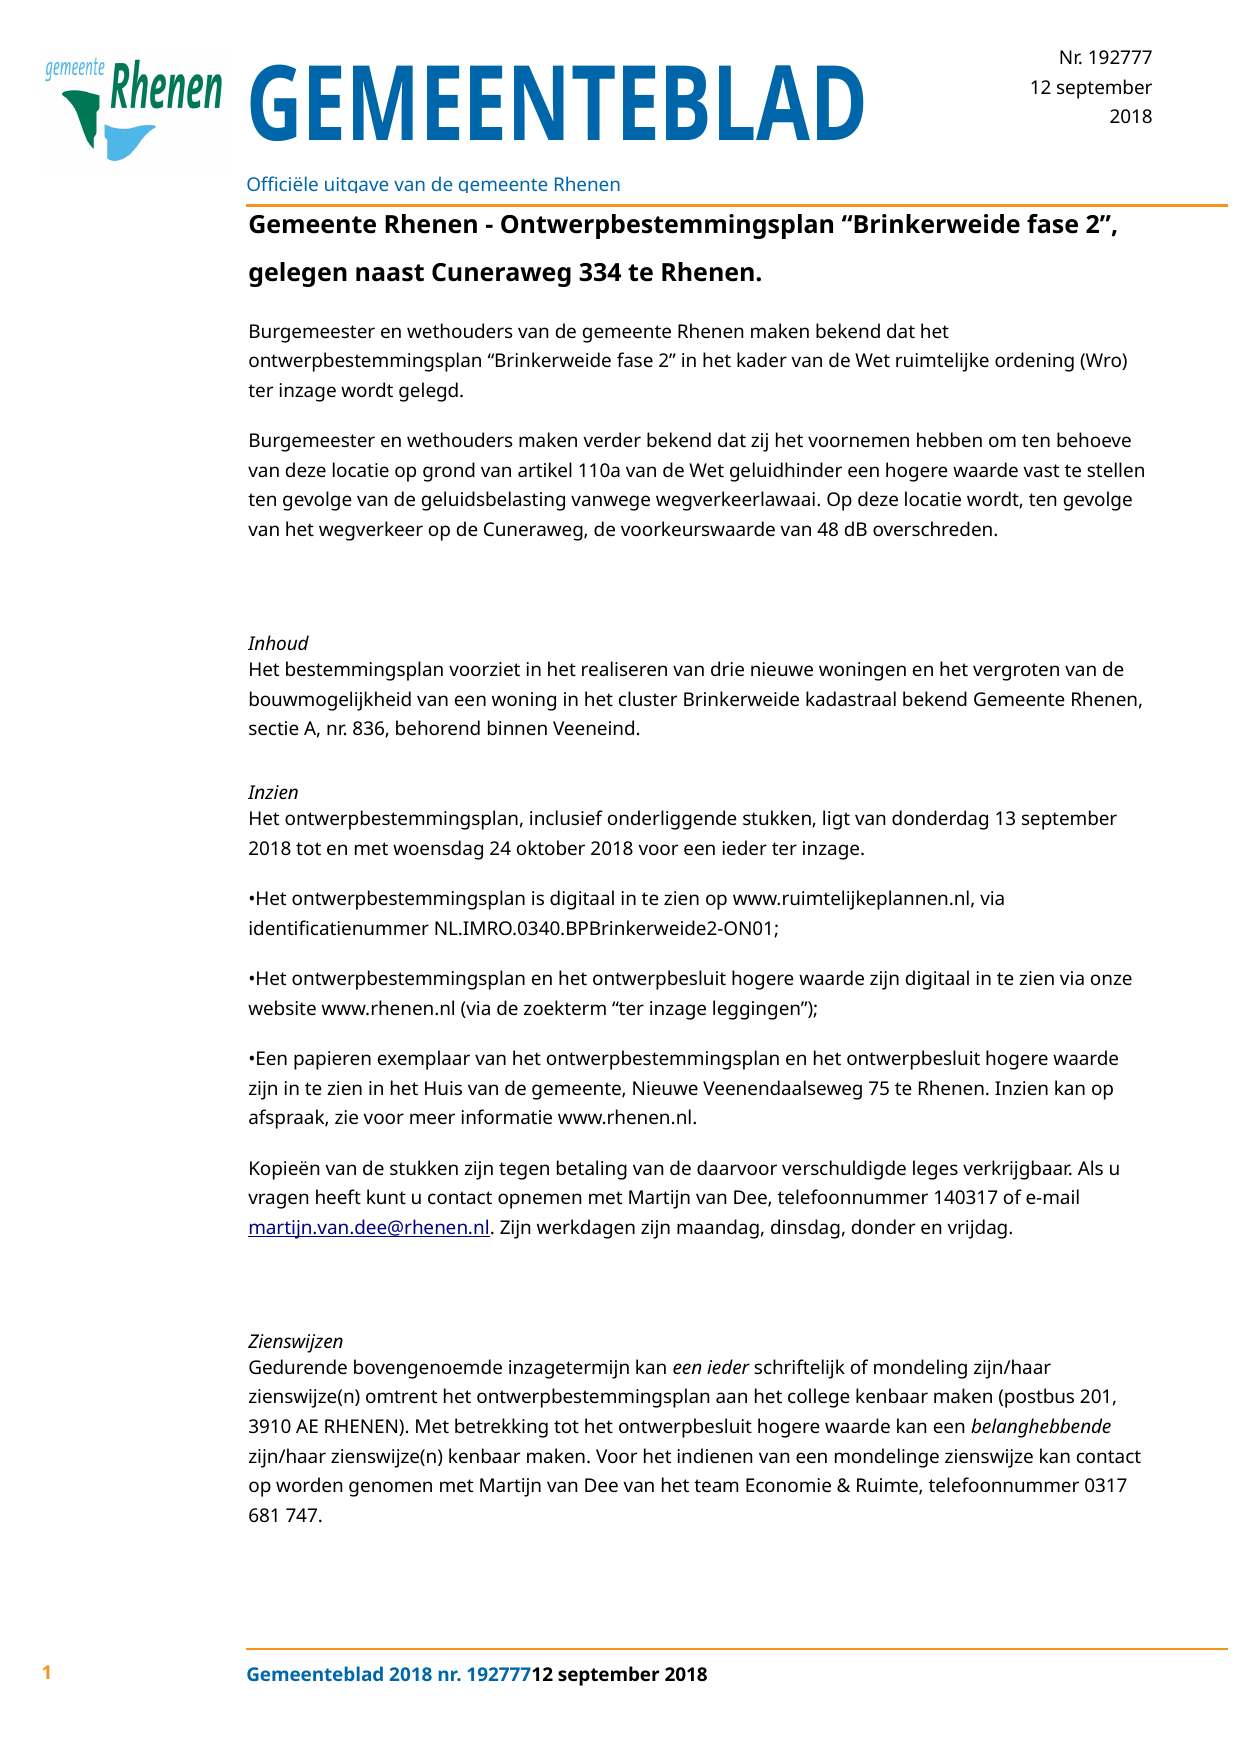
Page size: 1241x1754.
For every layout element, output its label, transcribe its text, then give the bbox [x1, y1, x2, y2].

text Het ontwerpbestemmingsplan, inclusief onderliggende stukken, ligt van donderdag 13 september 2018 tot en met woensdag 24 oktober 2018 voor een ieder ter inzage. [248, 805, 1152, 861]
text •Het ontwerpbestemmingsplan en het ontwerpbesluit hogere waarde zijn digitaal in te zien via onze website www.rhenen.nl (via de zoekterm “ter inzage leggingen”); [248, 965, 1152, 1021]
text Gedurende bovengenoemde inzagetermijn kan een ieder schriftelijk of mondeling zijn/haar zienswijze(n) omtrent het ontwerpbestemmingsplan aan het college kenbaar maken (postbus 201, 3910 AE RHENEN). Met betrekking tot het ontwerpbesluit hogere waarde kan een belanghebbende zijn/haar zienswijze(n) kenbaar maken. Voor het indienen van een mondelinge zienswijze kan contact op worden genomen met Martijn van Dee van het team Economie & Ruimte, telefoonnummer 0317 681 747. [248, 1354, 1152, 1528]
text •Het ontwerpbestemmingsplan is digitaal in te zien op www.ruimtelijkeplannen.nl, via identificatienummer NL.IMRO.0340.BPBrinkerweide2-ON01; [248, 885, 1152, 941]
text Inhoud [248, 631, 1152, 656]
text Inzien [248, 779, 1152, 805]
text Zienswijzen [248, 1328, 1152, 1354]
picture [41, 47, 231, 172]
text •Een papieren exemplaar van het ontwerpbestemmingsplan en het ontwerpbesluit hogere waarde zijn in te zien in het Huis van de gemeente, Nieuwe Veenendaalseweg 75 te Rhenen. Inzien kan op afspraak, zie voor meer informatie www.rhenen.nl. [248, 1045, 1152, 1130]
text Het bestemmingsplan voorziet in het realiseren van drie nieuwe woningen en het vergroten van de bouwmogelijkheid van een woning in het cluster Brinkerweide kadastraal bekend Gemeente Rhenen, sectie A, nr. 836, behorend binnen Veeneind. [248, 656, 1152, 741]
text Gemeente Rhenen - Ontwerpbestemmingsplan “Brinkerweide fase 2”, gelegen naast Cuneraweg 334 te Rhenen. [248, 207, 1152, 288]
text Burgemeester en wethouders maken verder bekend dat zij het voornemen hebben om ten behoeve van deze locatie op grond van artikel 110a van de Wet geluidhinder een hogere waarde vast te stellen ten gevolge van de geluidsbelasting vanwege wegverkeerlawaai. Op deze locatie wordt, ten gevolge van het wegverkeer op de Cuneraweg, de voorkeurswaarde van 48 dB overschreden. [248, 427, 1152, 542]
text Kopieën van de stukken zijn tegen betaling van de daarvoor verschuldigde leges verkrijgbaar. Als u vragen heeft kunt u contact opnemen met Martijn van Dee, telefoonnummer 140317 of e-mail martijn.van.dee@rhenen.nl. Zijn werkdagen zijn maandag, dinsdag, donder en vrijdag. [248, 1155, 1152, 1240]
text Burgemeester en wethouders van de gemeente Rhenen maken bekend dat het ontwerpbestemmingsplan “Brinkerweide fase 2” in het kader van de Wet ruimtelijke ordening (Wro) ter inzage wordt gelegd. [248, 318, 1152, 403]
